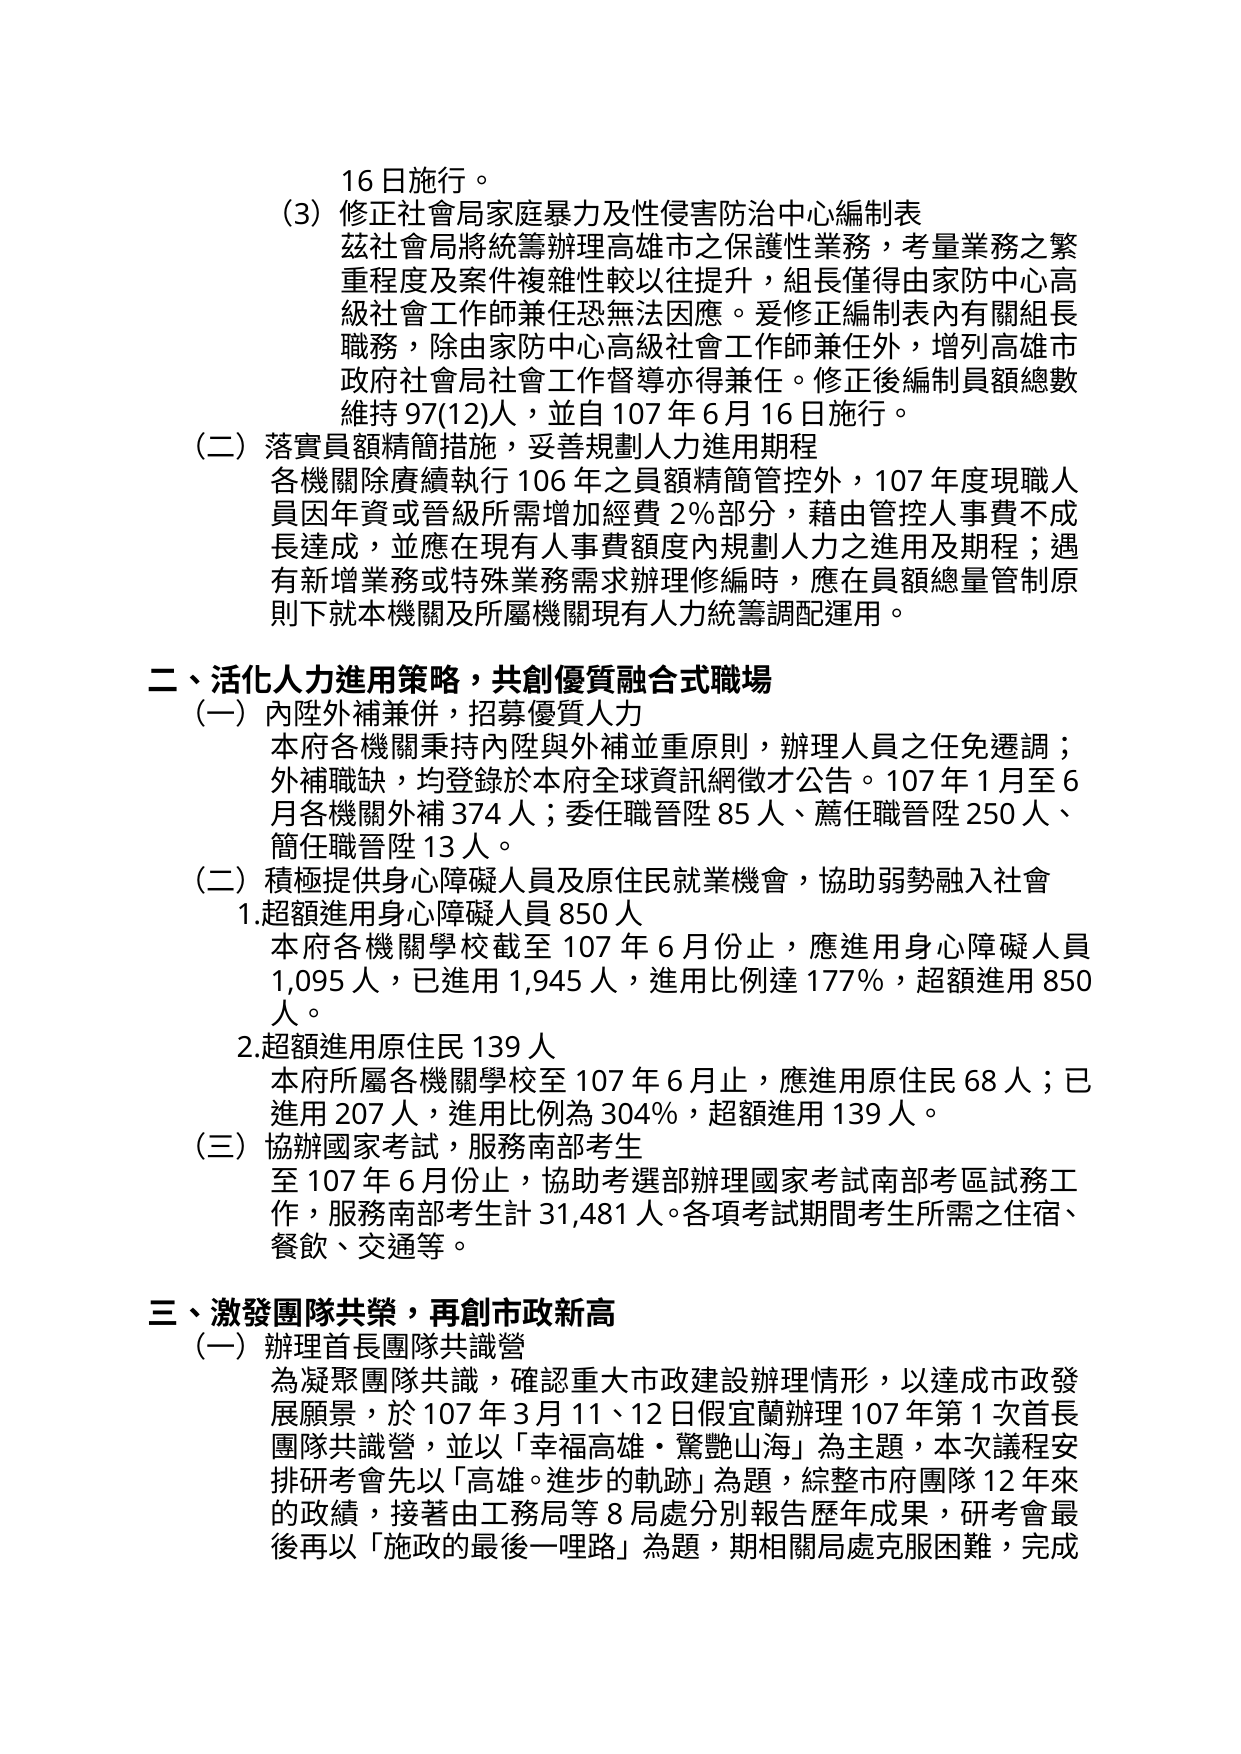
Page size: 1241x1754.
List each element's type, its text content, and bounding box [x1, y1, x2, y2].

text 二、活化人力進用策略，共創優質融合式職場 [148, 664, 1092, 698]
text 16日施行。 [340, 164, 1079, 198]
text 各機關除賡續執行106年之員額精簡管控外，107年度現職人員因年資或晉級所需增加經費2％部分，藉由管控人事費不成長達成，並應在現有人事費額度內規劃人力之進用及期程；遇有新增業務或特殊業務需求辦理修編時，應在員額總量管制原則下就本機關及所屬機關現有人力統籌調配運用。 [270, 464, 1079, 631]
text 茲社會局將統籌辦理高雄市之保護性業務，考量業務之繁重程度及案件複雜性較以往提升，組長僅得由家防中心高級社會工作師兼任恐無法因應。爰修正編制表內有關組長職務，除由家防中心高級社會工作師兼任外，增列高雄市政府社會局社會工作督導亦得兼任。修正後編制員額總數維持97(12)人，並自107年6月16日施行。 [340, 231, 1079, 431]
text 至107年6月份止，協助考選部辦理國家考試南部考區試務工作，服務南部考生計31,481人。各項考試期間考生所需之住宿、餐飲、交通等。 [270, 1164, 1079, 1264]
text 為凝聚團隊共識，確認重大市政建設辦理情形，以達成市政發展願景，於107年3月11、12日假宜蘭辦理107年第1次首長團隊共識營，並以「幸福高雄‧驚艷山海」為主題，本次議程安排研考會先以「高雄。進步的軌跡」為題，綜整市府團隊12年來的政績，接著由工務局等8局處分別報告歷年成果，研考會最後再以「施政的最後一哩路」為題，期相關局處克服困難，完成107年應完工的重大市政建設，本次計有市長、副市長、秘書長、副秘書長及一級機關首長及機要人員等計59人與會。 [270, 1364, 1079, 1564]
text （3）修正社會局家庭暴力及性侵害防治中心編制表 [264, 198, 1092, 231]
text 本府各機關學校截至107年6月份止，應進用身心障礙人員1,095人，已進用1,945人，進用比例達177％，超額進用850人。 [270, 931, 1092, 1031]
text 2.超額進用原住民139人 [236, 1031, 1092, 1064]
text 本府所屬各機關學校至107年6月止，應進用原住民68人；已進用207人，進用比例為304％，超額進用139人。 [270, 1064, 1092, 1131]
text 三、激發團隊共榮，再創市政新高 [148, 1298, 1092, 1331]
text 1.超額進用身心障礙人員850人 [236, 898, 1092, 931]
text （二）積極提供身心障礙人員及原住民就業機會，協助弱勢融入社會 [177, 864, 1092, 898]
text （二）落實員額精簡措施，妥善規劃人力進用期程 [177, 431, 1092, 464]
text （一）內陞外補兼併，招募優質人力 [177, 698, 1092, 731]
text （三）協辦國家考試，服務南部考生 [177, 1131, 1092, 1164]
text 本府各機關秉持內陞與外補並重原則，辦理人員之任免遷調；外補職缺，均登錄於本府全球資訊網徵才公告。107年1月至6月各機關外補374人；委任職晉陞85人、薦任職晉陞250人、簡任職晉陞13人。 [270, 731, 1079, 864]
text （一）辦理首長團隊共識營 [177, 1331, 1092, 1364]
